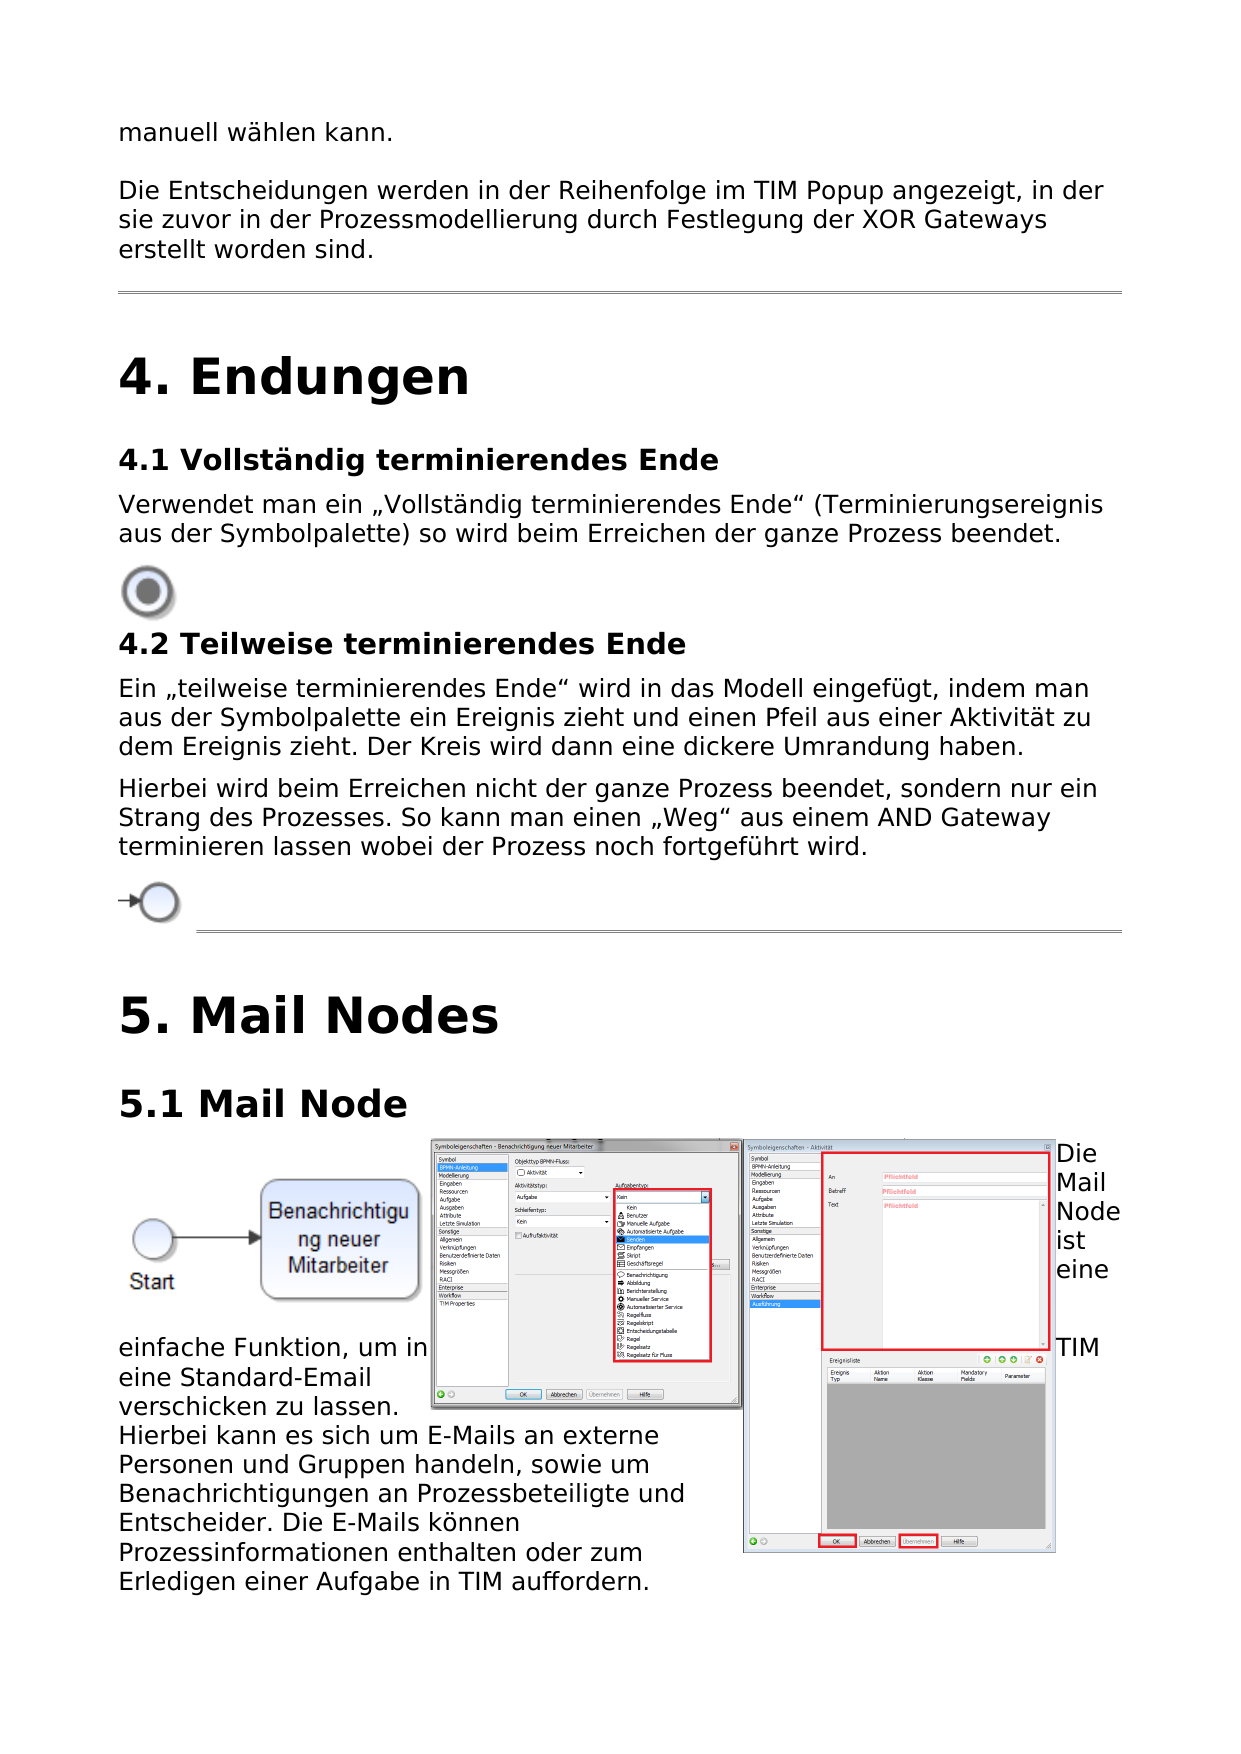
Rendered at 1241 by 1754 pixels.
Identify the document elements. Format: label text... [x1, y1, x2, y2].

text Verwendet man ein „Vollständig terminierendes Ende“ (Terminierungsereignis aus der Symbolpalette) so wird beim Erreichen der ganze Prozess beendet. [118, 490, 1122, 548]
subtitle 4.2 Teilweise terminierendes Ende [118, 627, 1122, 661]
subtitle 4.1 Vollständig terminierendes Ende [118, 443, 1122, 477]
subtitle 5. Mail Nodes [118, 987, 1122, 1045]
picture [118, 560, 181, 625]
text Die Mail Node ist eine einfache Funktion, um in TIM eine Standard-Email verschicken zu lassen. Hierbei kann es sich um E-Mails an externe Personen und Gruppen handeln, sowie um Benachrichtigungen an Prozessbeteiligte und Entscheider. Die E-Mails können Prozessinformationen enthalten oder zum Erledigen einer Aufgabe in TIM auffordern. [118, 1139, 1122, 1625]
text Hierbei wird beim Erreichen nicht der ganze Prozess beendet, sondern nur ein Strang des Prozesses. So kann man einen „Weg“ aus einem AND Gateway terminieren lassen wobei der Prozess noch fortgeführt wird. [118, 774, 1122, 861]
subtitle 5.1 Mail Node [118, 1083, 1122, 1126]
picture [118, 1138, 1056, 1553]
text manuell wählen kann. Die Entscheidungen werden in der Reihenfolge im TIM Popup angezeigt, in der sie zuvor in der Prozessmodellierung durch Festlegung der XOR Gateways erstellt worden sind. [118, 118, 1122, 264]
text Ein „teilweise terminierendes Ende“ wird in das Modell eingefügt, indem man aus der Symbolpalette ein Ereignis zieht und einen Pfeil aus einer Aktivität zu dem Ereignis zieht. Der Kreis wird dann eine dickere Umrandung haben. [118, 674, 1122, 761]
picture [118, 873, 197, 933]
subtitle 4. Endungen [118, 348, 1122, 406]
